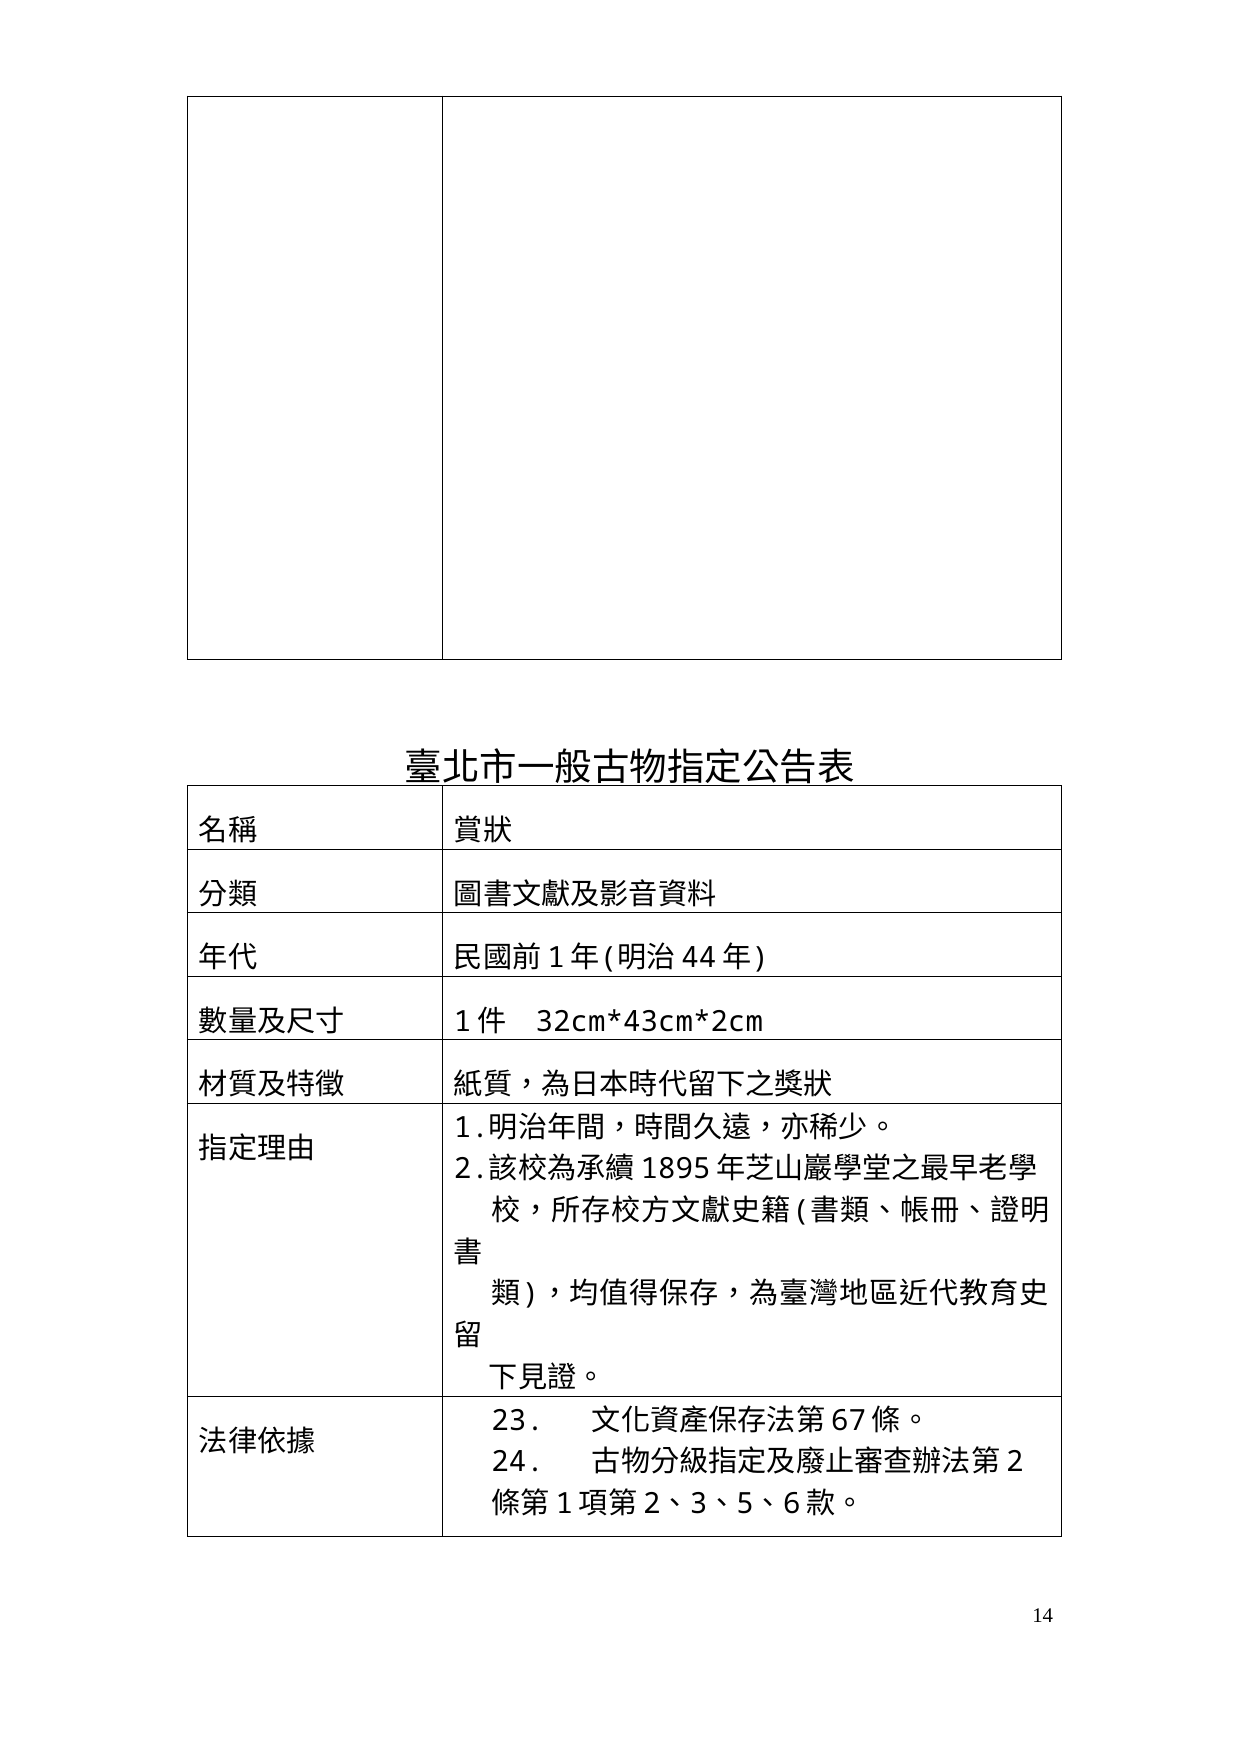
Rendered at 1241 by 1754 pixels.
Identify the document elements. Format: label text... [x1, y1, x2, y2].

table_cell 圖書文獻及影音資料 [443, 850, 1061, 912]
table_header 賞狀 [443, 786, 1061, 849]
table_cell 分類 [188, 850, 442, 912]
table_cell 材質及特徵 [188, 1040, 442, 1103]
table_cell 指定理由 [188, 1104, 442, 1396]
text 臺北市一般古物指定公告表 [187, 723, 1053, 785]
table_cell 數量及尺寸 [188, 977, 442, 1039]
table_cell 年代 [188, 913, 442, 976]
table_cell [188, 97, 442, 659]
table_cell 1.明治年間，時間久遠，亦稀少。 2.該校為承續1895年芝山巖學堂之最早老學 校，所存校方文獻史籍(書類、帳冊、證明書 類)，均值得保存，為臺灣地區近代教育史留 下見證。 [443, 1104, 1061, 1396]
table_cell 文化資產保存法第67條。 古物分級指定及廢止審查辦法第2條第1項第2、3、5、6款。 [443, 1397, 1061, 1536]
table_cell 1件 32cm*43cm*2cm [443, 977, 1061, 1039]
table_cell 紙質，為日本時代留下之獎狀 [443, 1040, 1061, 1103]
table_header 名稱 [188, 786, 442, 849]
table_cell [443, 97, 1061, 659]
table_cell 民國前1年(明治44年) [443, 913, 1061, 976]
table_cell 法律依據 [188, 1397, 442, 1536]
